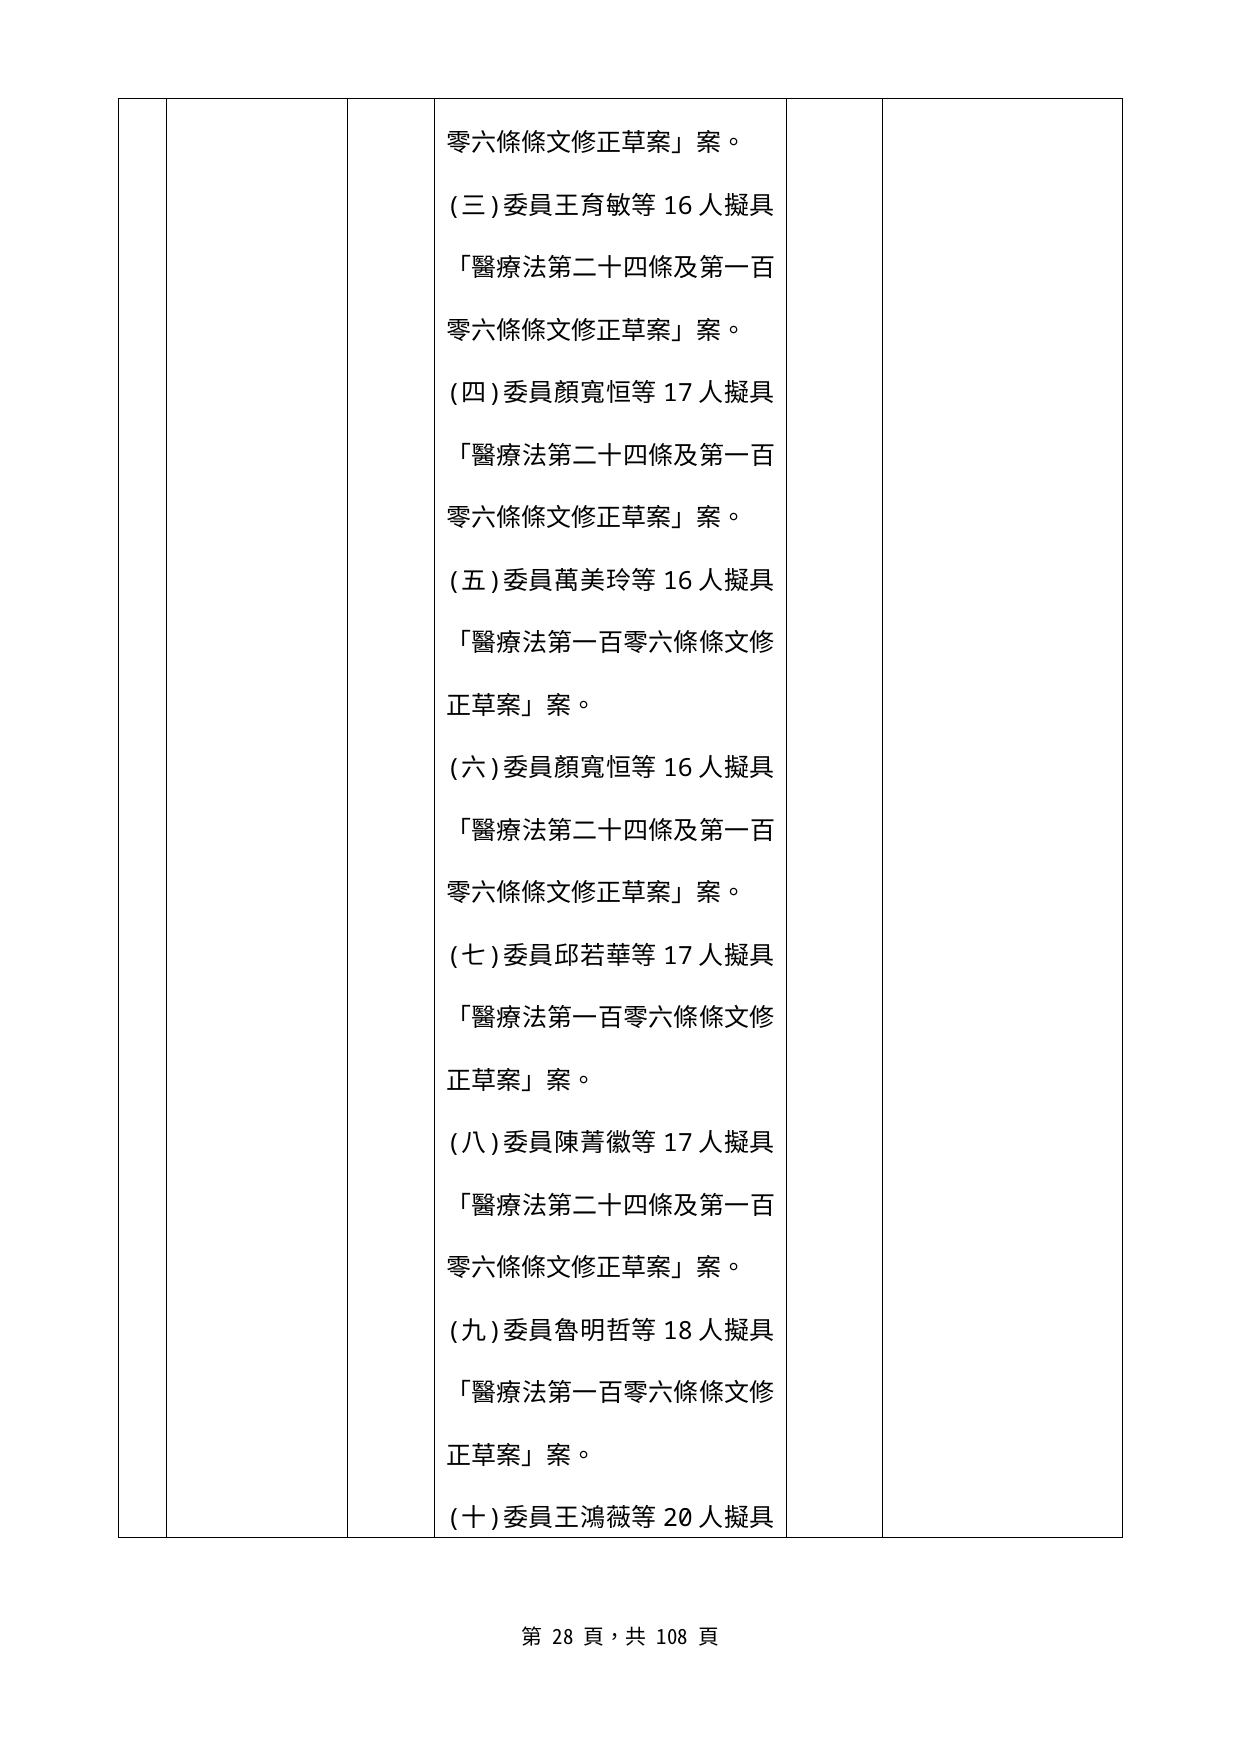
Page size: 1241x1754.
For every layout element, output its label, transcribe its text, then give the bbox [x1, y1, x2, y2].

table_cell [119, 99, 166, 1537]
table_cell [883, 99, 1122, 1537]
table_cell [348, 99, 434, 1537]
table_cell 115.4.29 (三) [167, 99, 347, 1537]
table_cell 零六條條文修正草案」案。 (三)委員王育敏等16人擬具「醫療法第二十四條及第一百零六條條文修正草案」案。 (四)委員顏寬恒等17人擬具「醫療法第二十四條及第一百零六條條文修正草案」案。 (五)委員萬美玲等16人擬具「醫療法第一百零六條條文修正草案」案。 (六)委員顏寬恒等16人擬具「醫療法第二十四條及第一百零六條條文修正草案」案。 (七)委員邱若華等17人擬具「醫療法第一百零六條條文修正草案」案。 (八)委員陳菁徽等17人擬具「醫療法第二十四條及第一百零六條條文修正草案」案。 (九)委員魯明哲等18人擬具「醫療法第一百零六條條文修正草案」案。 (十)委員王鴻薇等20人擬具 [435, 99, 786, 1537]
table_cell [787, 99, 882, 1537]
